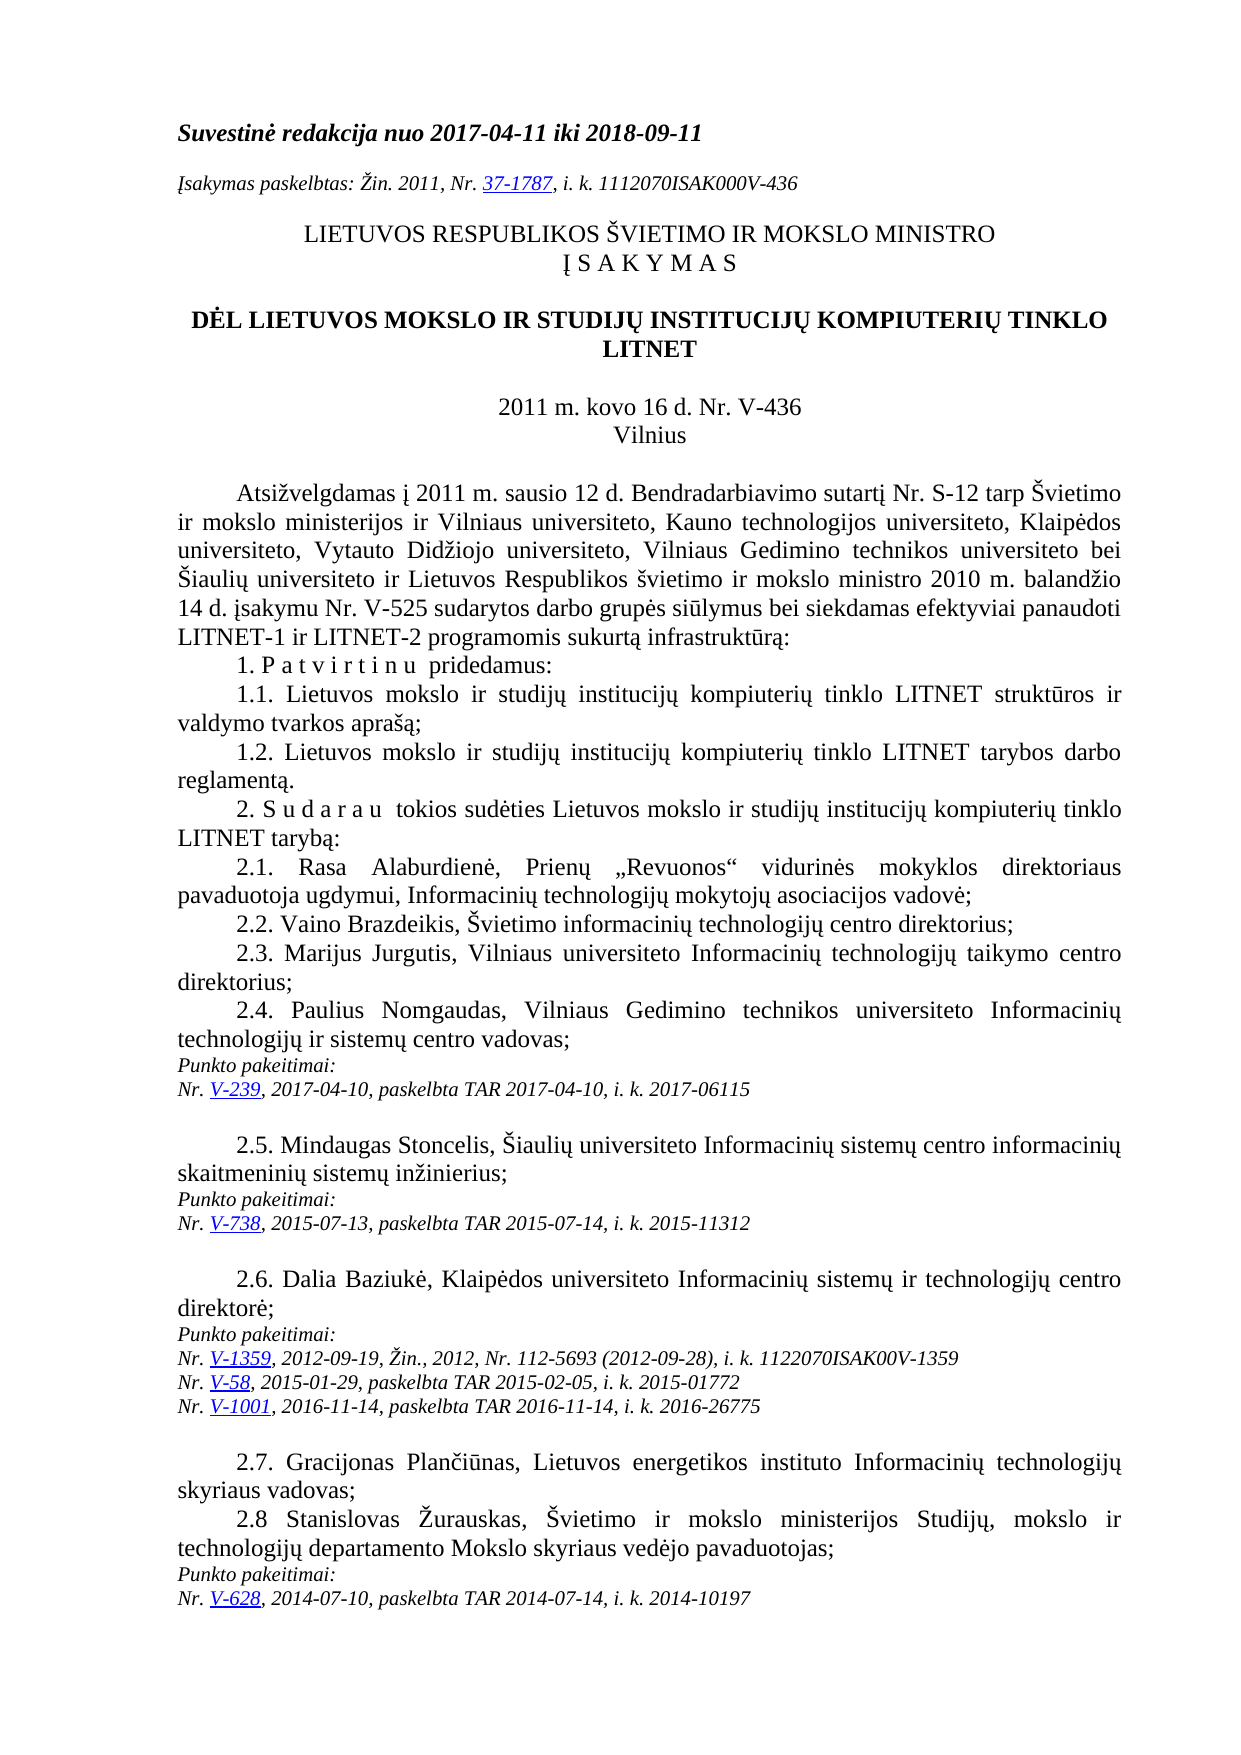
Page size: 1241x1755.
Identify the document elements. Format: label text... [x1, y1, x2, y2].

text 2.3. Marijus Jurgutis, Vilniaus universiteto Informacinių technologijų taikymo centro direktorius; [177, 938, 1122, 995]
text Nr. V-1001, 2016-11-14, paskelbta TAR 2016-11-14, i. k. 2016-26775 [177, 1394, 1122, 1418]
text Punkto pakeitimai: [177, 1562, 1122, 1586]
text Nr. V-239, 2017-04-10, paskelbta TAR 2017-04-10, i. k. 2017-06115 [177, 1077, 1122, 1101]
text 2011 m. kovo 16 d. Nr. V-436 [177, 392, 1122, 420]
text 2.5. Mindaugas Stoncelis, Šiaulių universiteto Informacinių sistemų centro informacinių skaitmeninių sistemų inžinierius; [177, 1130, 1122, 1187]
text 2.1. Rasa Alaburdienė, Prienų „Revuonos“ vidurinės mokyklos direktoriaus pavaduotoja ugdymui, Informacinių technologijų mokytojų asociacijos vadovė; [177, 852, 1122, 909]
text 2.4. Paulius Nomgaudas, Vilniaus Gedimino technikos universiteto Informacinių technologijų ir sistemų centro vadovas; [177, 995, 1122, 1053]
text 2. Sudarau tokios sudėties Lietuvos mokslo ir studijų institucijų kompiuterių tinklo LITNET tarybą: [177, 794, 1122, 852]
text 2.6. Dalia Baziukė, Klaipėdos universiteto Informacinių sistemų ir technologijų centro direktorė; [177, 1264, 1122, 1322]
text Nr. V-738, 2015-07-13, paskelbta TAR 2015-07-14, i. k. 2015-11312 [177, 1211, 1122, 1235]
text ĮSAKYMAS [177, 248, 1122, 277]
text Nr. V-628, 2014-07-10, paskelbta TAR 2014-07-14, i. k. 2014-10197 [177, 1586, 1122, 1610]
text 1.2. Lietuvos mokslo ir studijų institucijų kompiuterių tinklo LITNET tarybos darbo reglamentą. [177, 737, 1122, 794]
text Punkto pakeitimai: [177, 1322, 1122, 1346]
text 1.1. Lietuvos mokslo ir studijų institucijų kompiuterių tinklo LITNET struktūros ir valdymo tvarkos aprašą; [177, 679, 1122, 737]
text LIETUVOS RESPUBLIKOS ŠVIETIMO IR MOKSLO MINISTRO [177, 219, 1122, 248]
text DĖL LIETUVOS MOKSLO IR STUDIJŲ INSTITUCIJŲ KOMPIUTERIŲ TINKLO LITNET [177, 305, 1122, 363]
text 2.7. Gracijonas Plančiūnas, Lietuvos energetikos instituto Informacinių technologijų skyriaus vadovas; [177, 1447, 1122, 1504]
text Punkto pakeitimai: [177, 1053, 1122, 1077]
text Suvestinė redakcija nuo 2017-04-11 iki 2018-09-11 [177, 118, 1122, 147]
text Nr. V-58, 2015-01-29, paskelbta TAR 2015-02-05, i. k. 2015-01772 [177, 1370, 1122, 1394]
text Nr. V-1359, 2012-09-19, Žin., 2012, Nr. 112-5693 (2012-09-28), i. k. 1122070ISAK00V-1359 [177, 1346, 1122, 1370]
text 2.2. Vaino Brazdeikis, Švietimo informacinių technologijų centro direktorius; [177, 909, 1122, 938]
text Punkto pakeitimai: [177, 1187, 1122, 1211]
text 1. Patvirtinu pridedamus: [177, 650, 1122, 679]
text Vilnius [177, 420, 1122, 449]
text Įsakymas paskelbtas: Žin. 2011, Nr. 37-1787, i. k. 1112070ISAK000V-436 [177, 171, 1122, 195]
text Atsižvelgdamas į 2011 m. sausio 12 d. Bendradarbiavimo sutartį Nr. S-12 tarp Švietimo ir mokslo ministerijos ir Vilniaus universiteto, Kauno technologijos universiteto, Klaipėdos universiteto, Vytauto Didžiojo universiteto, Vilniaus Gedimino technikos universiteto bei Šiaulių universiteto ir Lietuvos Respublikos švietimo ir mokslo ministro 2010 m. balandžio 14 d. įsakymu Nr. V-525 sudarytos darbo grupės siūlymus bei siekdamas efektyviai panaudoti LITNET-1 ir LITNET-2 programomis sukurtą infrastruktūrą: [177, 478, 1122, 650]
text 2.8 Stanislovas Žurauskas, Švietimo ir mokslo ministerijos Studijų, mokslo ir technologijų departamento Mokslo skyriaus vedėjo pavaduotojas; [177, 1504, 1122, 1562]
